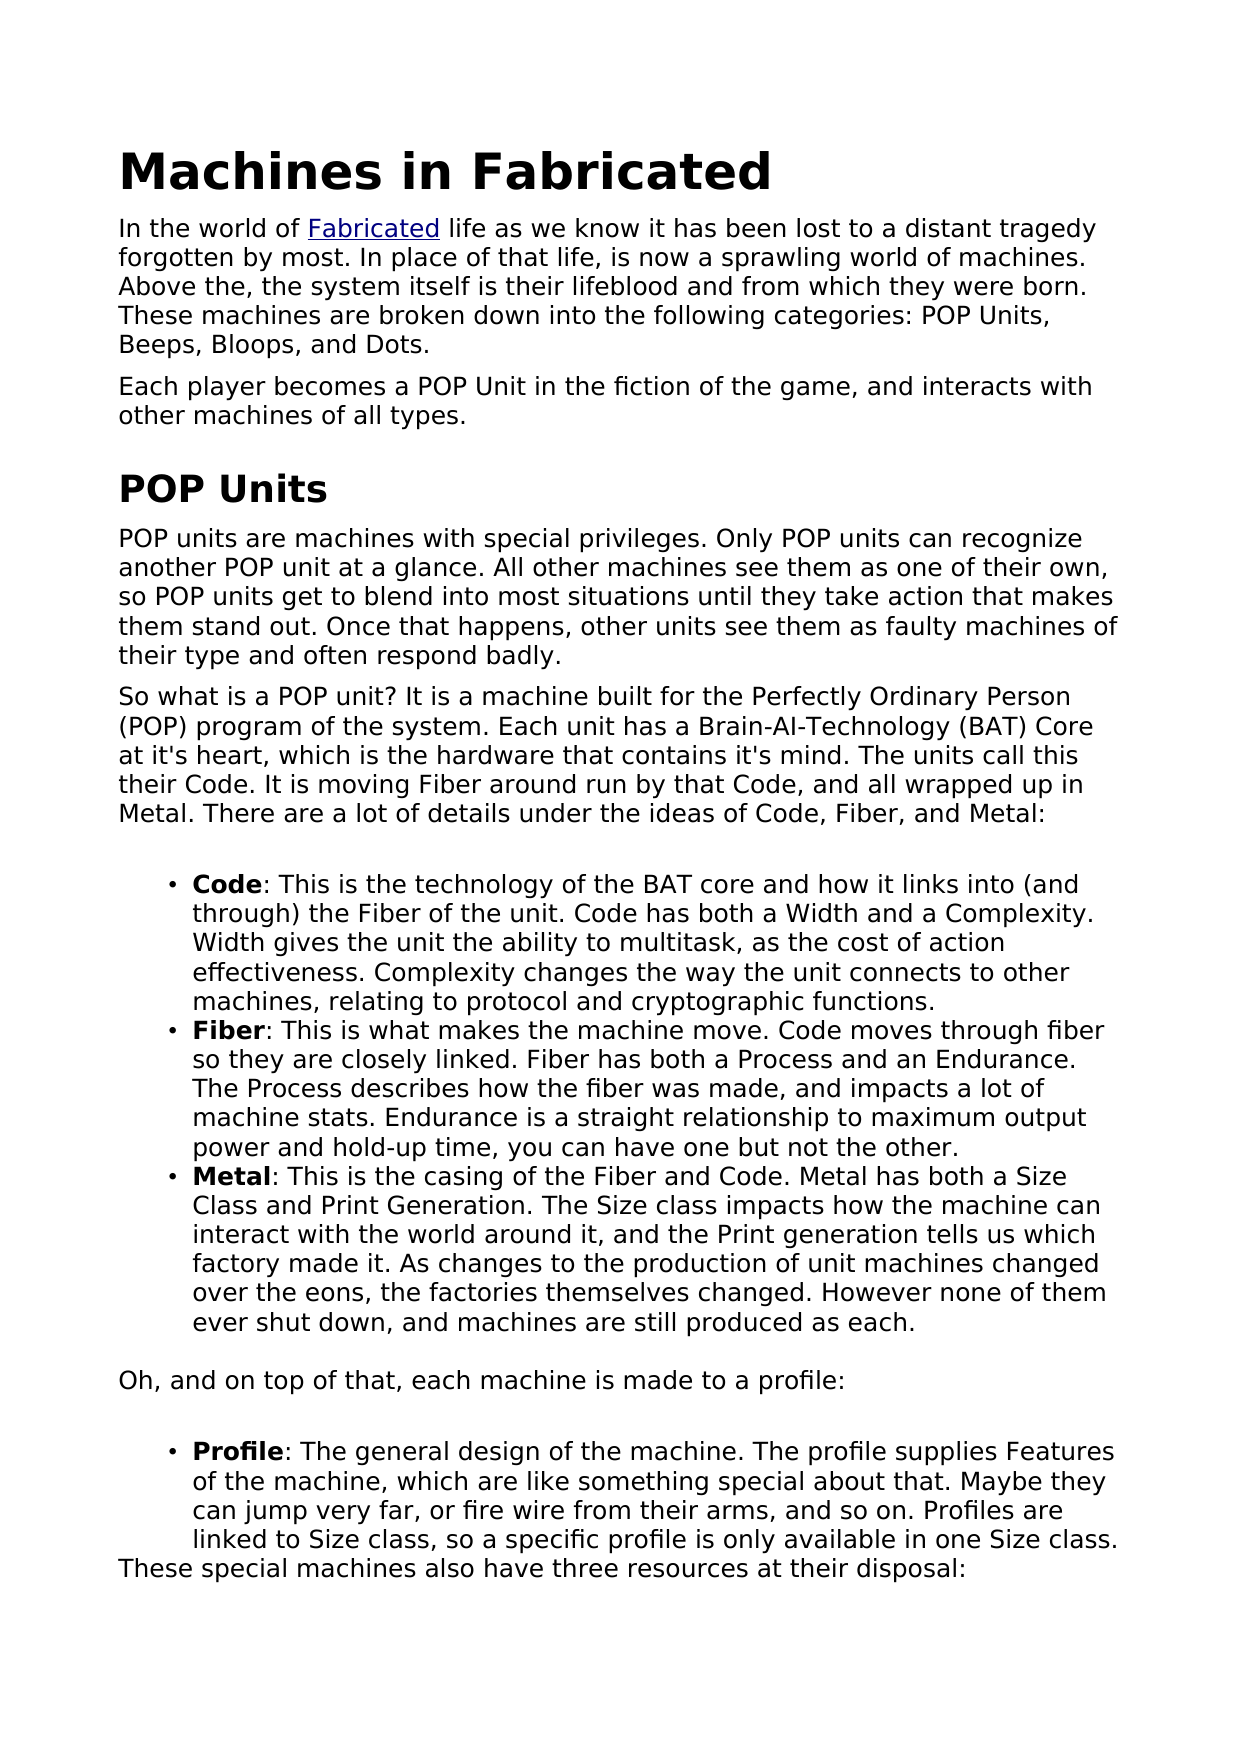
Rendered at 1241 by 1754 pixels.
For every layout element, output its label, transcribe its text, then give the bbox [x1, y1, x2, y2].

text POP units are machines with special privileges. Only POP units can recognize another POP unit at a glance. All other machines see them as one of their own, so POP units get to blend into most situations until they take action that makes them stand out. Once that happens, other units see them as faulty machines of their type and often respond badly. [118, 524, 1122, 670]
text These special machines also have three resources at their disposal: [118, 1554, 1122, 1583]
text Oh, and on top of that, each machine is made to a profile: [118, 1366, 1122, 1396]
text In the world of Fabricated life as we know it has been lost to a distant tragedy forgotten by most. In place of that life, is now a sprawling world of machines. Above the, the system itself is their lifeblood and from which they were born. These machines are broken down into the following categories: POP Units, Beeps, Bloops, and Dots. [118, 214, 1122, 360]
text So what is a POP unit? It is a machine built for the Perfectly Ordinary Person (POP) program of the system. Each unit has a Brain-AI-Technology (BAT) Core at it's heart, which is the hardware that contains it's mind. The units call this their Code. It is moving Fiber around run by that Code, and all wrapped up in Metal. There are a lot of details under the ideas of Code, Fiber, and Metal: [118, 682, 1122, 828]
list Code: This is the technology of the BAT core and how it links into (and through) the Fiber of the unit. Code has both a Width and a Complexity. Width gives the unit the ability to multitask, as the cost of action effectiveness. Complexity changes the way the unit connects to other machines, relating to protocol and cryptographic functions. [177, 870, 1122, 1016]
list Profile: The general design of the machine. The profile supplies Features of the machine, which are like something special about that. Maybe they can jump very far, or fire wire from their arms, and so on. Profiles are linked to Size class, so a specific profile is only available in one Size class. [177, 1438, 1122, 1554]
text Each player becomes a POP Unit in the fiction of the game, and interacts with other machines of all types. [118, 372, 1122, 431]
subtitle POP Units [118, 468, 1122, 512]
list Metal: This is the casing of the Fiber and Code. Metal has both a Size Class and Print Generation. The Size class impacts how the machine can interact with the world around it, and the Print generation tells us which factory made it. As changes to the production of unit machines changed over the eons, the factories themselves changed. However none of them ever shut down, and machines are still produced as each. [177, 1162, 1122, 1337]
subtitle Machines in Fabricated [118, 143, 1122, 201]
list Fiber: This is what makes the machine move. Code moves through fiber so they are closely linked. Fiber has both a Process and an Endurance. The Process describes how the fiber was made, and impacts a lot of machine stats. Endurance is a straight relationship to maximum output power and hold-up time, you can have one but not the other. [177, 1016, 1122, 1162]
